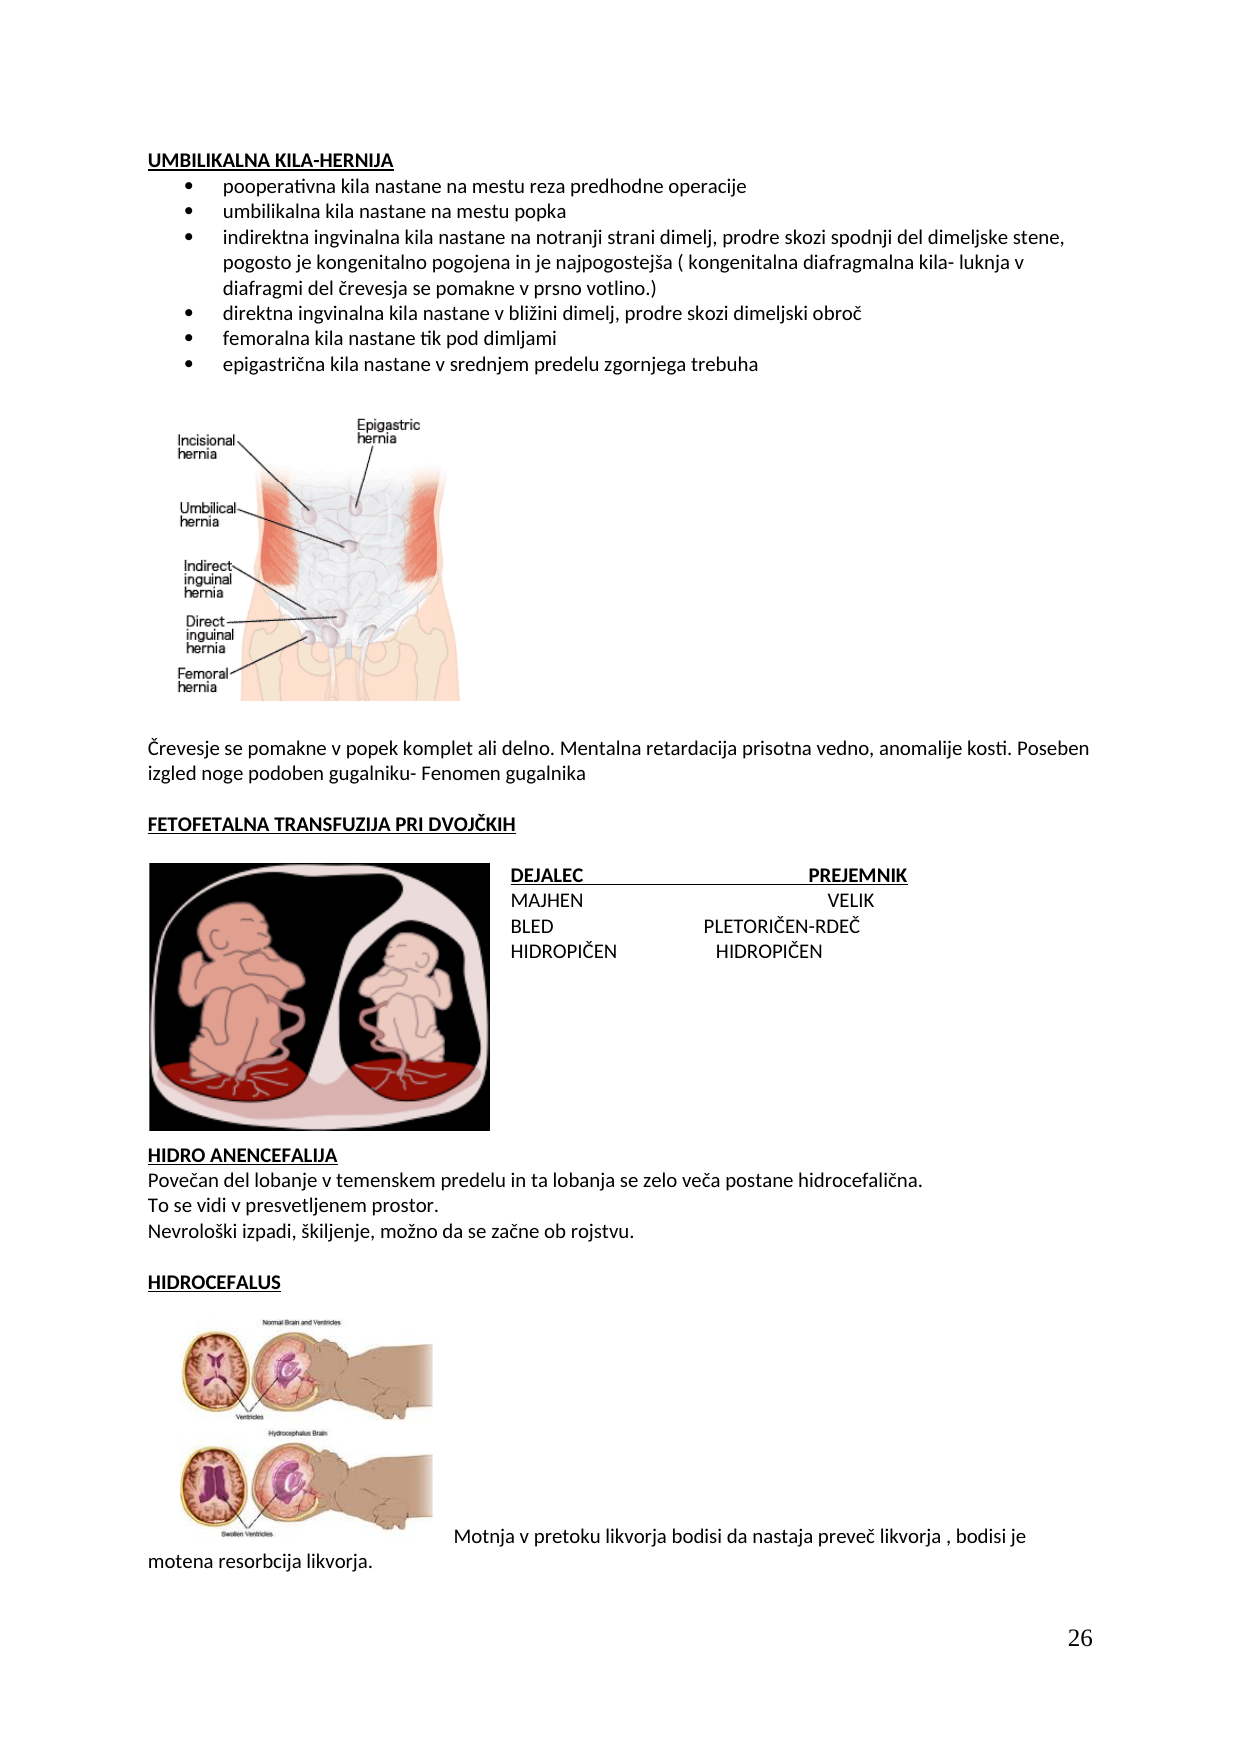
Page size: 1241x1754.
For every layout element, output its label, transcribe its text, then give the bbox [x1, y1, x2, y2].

text BLED PLETORIČEN-RDEČ [491, 913, 1092, 938]
text Motnja v pretoku likvorja bodisi da nastaja preveč likvorja , bodisi je motena resorbcija likvorja. [148, 1523, 1092, 1574]
text UMBILIKALNA KILA-HERNIJA [148, 148, 1092, 173]
text HIDROPIČEN HIDROPIČEN [491, 938, 1092, 964]
picture [164, 411, 470, 701]
text To se vidi v presvetljenem prostor. [148, 1193, 1092, 1218]
list direktna ingvinalna kila nastane v bližini dimelj, prodre skozi dimeljski obroč [185, 300, 1092, 326]
list epigastrična kila nastane v srednjem predelu zgornjega trebuha [185, 351, 1092, 376]
text HIDRO ANENCEFALIJA [148, 1142, 1092, 1167]
text MAJHEN VELIK [491, 888, 1092, 913]
text Povečan del lobanje v temenskem predelu in ta lobanja se zelo veča postane hidrocefalična. [148, 1167, 1092, 1193]
text DEJALEC PREJEMNIK [148, 862, 1092, 1132]
list indirektna ingvinalna kila nastane na notranji strani dimelj, prodre skozi spodnji del dimeljske stene, pogosto je kongenitalno pogojena in je najpogostejša ( kongenitalna diafragmalna kila- luknja v diafragmi del črevesja se pomakne v prsno votlino.) [185, 224, 1092, 300]
text HIDROCEFALUS [148, 1269, 1092, 1294]
text FETOFETALNA TRANSFUZIJA PRI DVOJČKIH [148, 811, 1092, 837]
list umbilikalna kila nastane na mestu popka [185, 198, 1092, 224]
list femoralna kila nastane tik pod dimljami [185, 326, 1092, 351]
picture [149, 863, 490, 1131]
text Črevesje se pomakne v popek komplet ali delno. Mentalna retardacija prisotna vedno, anomalije kosti. Poseben izgled noge podoben gugalniku- Fenomen gugalnika [148, 735, 1092, 786]
picture [179, 1319, 433, 1539]
list pooperativna kila nastane na mestu reza predhodne operacije [185, 173, 1092, 198]
text Nevrološki izpadi, škiljenje, možno da se začne ob rojstvu. [148, 1218, 1092, 1243]
